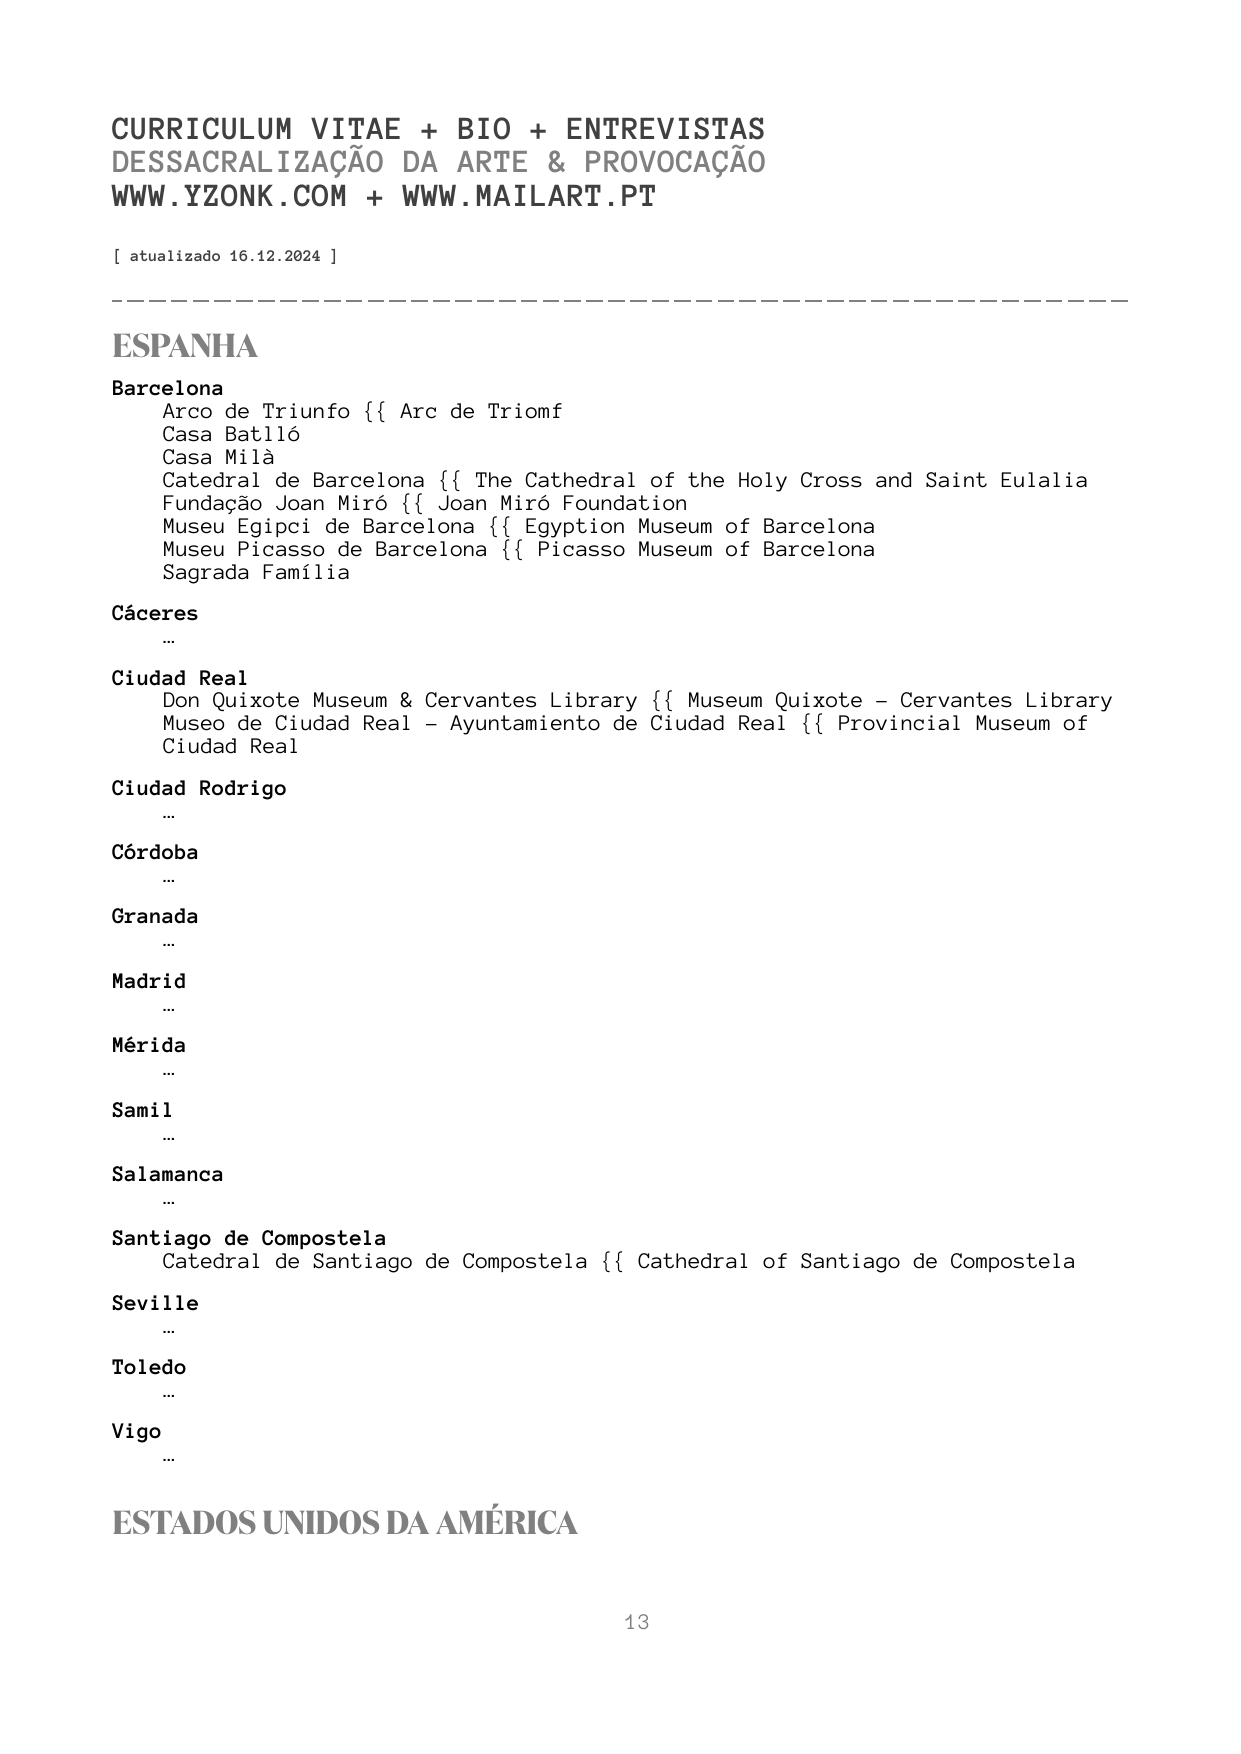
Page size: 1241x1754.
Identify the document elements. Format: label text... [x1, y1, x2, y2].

subtitle Madrid [112, 969, 1128, 992]
list Museu Picasso de Barcelona {{ Picasso Museum of Barcelona [163, 537, 1128, 560]
list … [163, 1314, 1128, 1337]
list Museo de Ciudad Real - Ayuntamiento de Ciudad Real {{ Provincial Museum of Ciudad Real [163, 712, 1128, 758]
list … [163, 1057, 1128, 1080]
list … [163, 799, 1128, 822]
list … [163, 1121, 1128, 1144]
subtitle Santiago de Compostela [112, 1227, 1128, 1250]
list … [163, 864, 1128, 887]
subtitle Espanha [112, 331, 1128, 364]
subtitle Salamanca [112, 1163, 1128, 1186]
list Catedral de Barcelona {{ The Cathedral of the Holy Cross and Saint Eulalia [163, 469, 1128, 492]
subtitle Samil [112, 1098, 1128, 1121]
list Don Quixote Museum & Cervantes Library {{ Museum Quixote - Cervantes Library [163, 689, 1128, 712]
list Catedral de Santiago de Compostela {{ Cathedral of Santiago de Compostela [163, 1250, 1128, 1273]
list Casa Milà [163, 446, 1128, 469]
list … [163, 625, 1128, 648]
list … [163, 1379, 1128, 1402]
list … [163, 992, 1128, 1015]
list Museu Egipci de Barcelona {{ Egyption Museum of Barcelona [163, 514, 1128, 537]
subtitle Ciudad Real [112, 666, 1128, 689]
subtitle Cáceres [112, 602, 1128, 625]
list … [163, 928, 1128, 951]
list Sagrada Família [163, 560, 1128, 583]
subtitle Toledo [112, 1356, 1128, 1379]
subtitle Granada [112, 905, 1128, 928]
subtitle Barcelona [112, 377, 1128, 400]
subtitle Vigo [112, 1420, 1128, 1443]
subtitle Estados Unidos da América [112, 1508, 1128, 1541]
list … [163, 1443, 1128, 1466]
subtitle Ciudad Rodrigo [112, 776, 1128, 799]
subtitle Mérida [112, 1034, 1128, 1057]
list … [163, 1186, 1128, 1208]
list Arco de Triunfo {{ Arc de Triomf [163, 400, 1128, 423]
list Fundação Joan Miró {{ Joan Miró Foundation [163, 492, 1128, 514]
list Casa Batlló [163, 423, 1128, 446]
subtitle Seville [112, 1291, 1128, 1314]
subtitle Córdoba [112, 841, 1128, 864]
